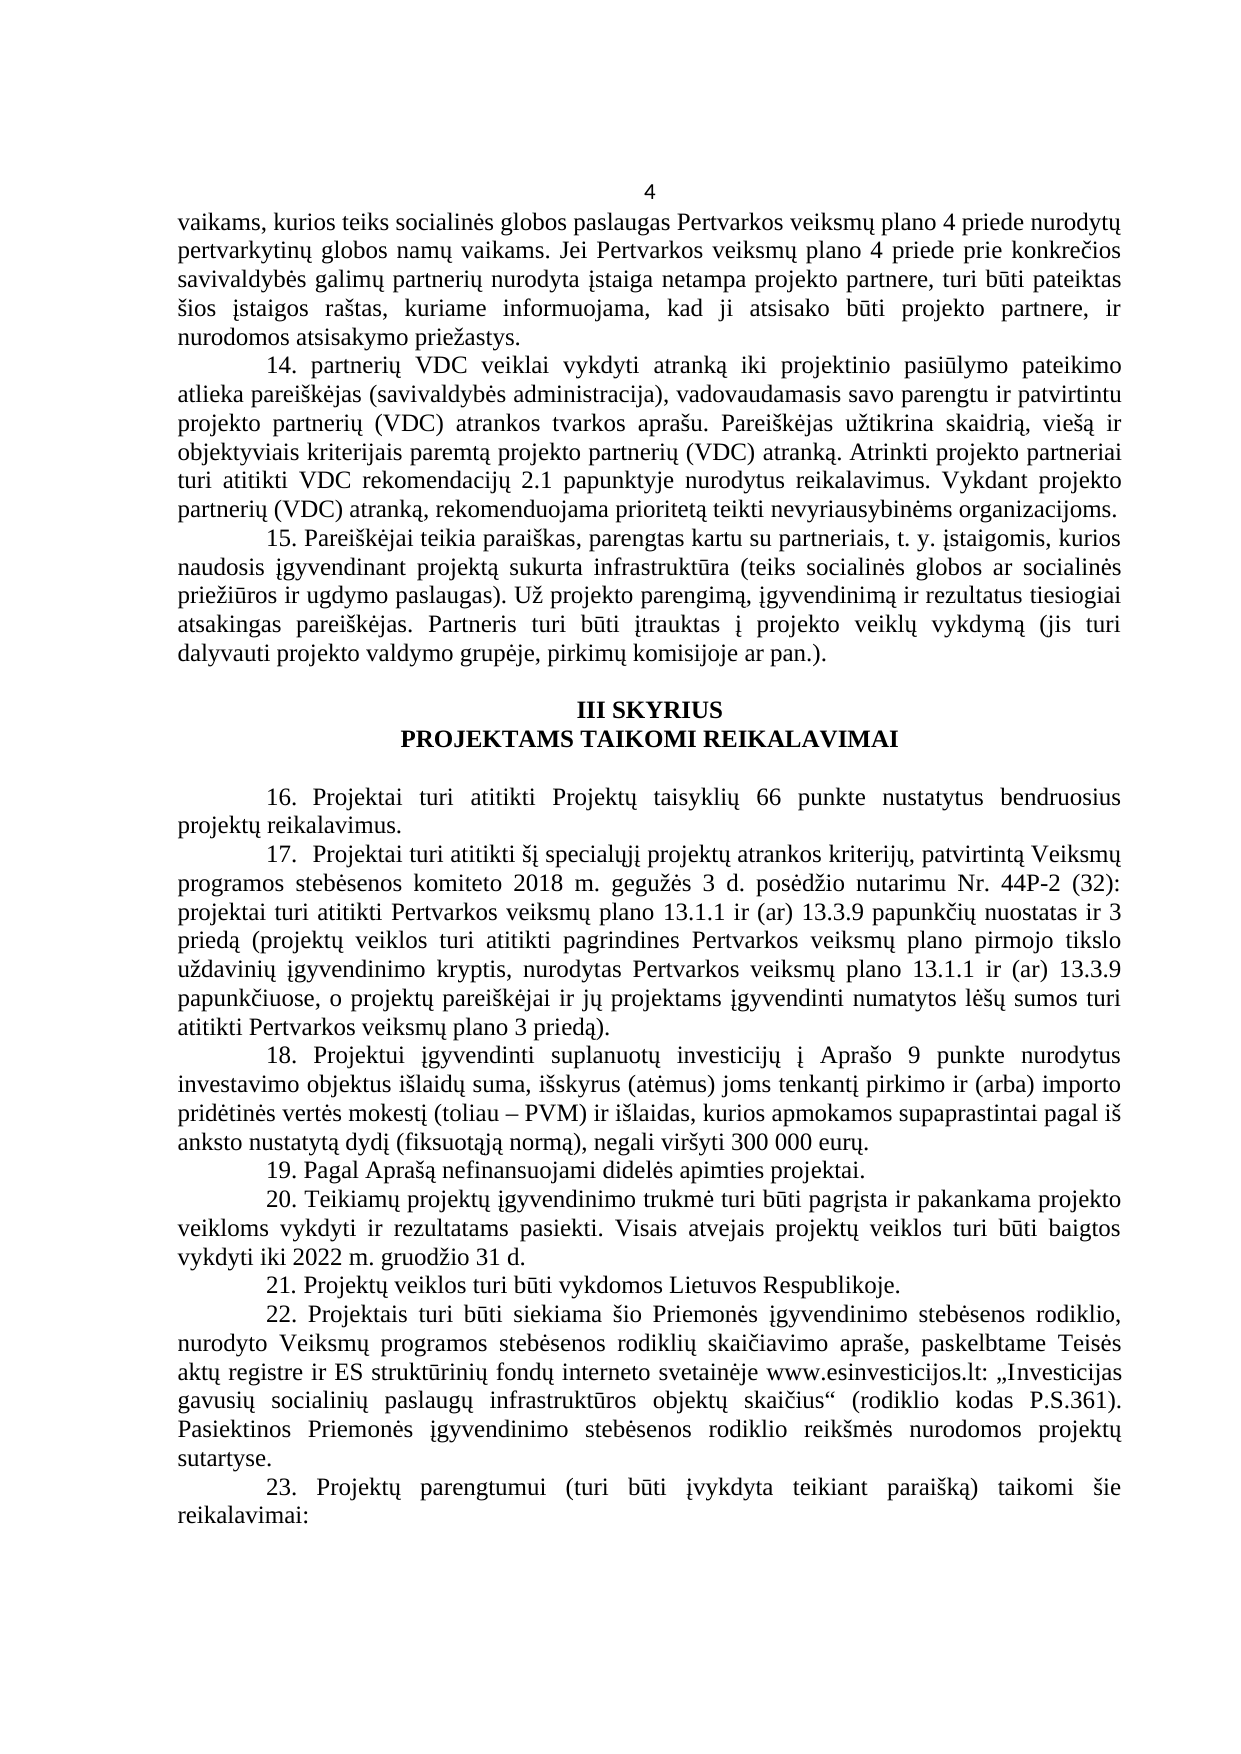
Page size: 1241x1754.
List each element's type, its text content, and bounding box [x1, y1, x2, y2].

text 23. Projektų parengtumui (turi būti įvykdyta teikiant paraišką) taikomi šie reikalavimai: [177, 1472, 1122, 1529]
text III SKYRIUS [177, 695, 1122, 724]
text 16. Projektai turi atitikti Projektų taisyklių 66 punkte nustatytus bendruosius projektų reikalavimus. [177, 782, 1122, 839]
text 18. Projektui įgyvendinti suplanuotų investicijų į Aprašo 9 punkte nurodytus investavimo objektus išlaidų suma, išskyrus (atėmus) joms tenkantį pirkimo ir (arba) importo pridėtinės vertės mokestį (toliau – PVM) ir išlaidas, kurios apmokamos supaprastintai pagal iš anksto nustatytą dydį (fiksuotąją normą), negali viršyti 300 000 eurų. [177, 1040, 1122, 1155]
text 15. Pareiškėjai teikia paraiškas, parengtas kartu su partneriais, t. y. įstaigomis, kurios naudosis įgyvendinant projektą sukurta infrastruktūra (teiks socialinės globos ar socialinės priežiūros ir ugdymo paslaugas). Už projekto parengimą, įgyvendinimą ir rezultatus tiesiogiai atsakingas pareiškėjas. Partneris turi būti įtrauktas į projekto veiklų vykdymą (jis turi dalyvauti projekto valdymo grupėje, pirkimų komisijoje ar pan.). [177, 523, 1122, 667]
text 17. Projektai turi atitikti šį specialųjį projektų atrankos kriterijų, patvirtintą Veiksmų programos stebėsenos komiteto 2018 m. gegužės 3 d. posėdžio nutarimu Nr. 44P-2 (32): projektai turi atitikti Pertvarkos veiksmų plano 13.1.1 ir (ar) 13.3.9 papunkčių nuostatas ir 3 priedą (projektų veiklos turi atitikti pagrindines Pertvarkos veiksmų plano pirmojo tikslo uždavinių įgyvendinimo kryptis, nurodytas Pertvarkos veiksmų plano 13.1.1 ir (ar) 13.3.9 papunkčiuose, o projektų pareiškėjai ir jų projektams įgyvendinti numatytos lėšų sumos turi atitikti Pertvarkos veiksmų plano 3 priedą). [177, 839, 1122, 1040]
text 19. Pagal Aprašą nefinansuojami didelės apimties projektai. [177, 1155, 1122, 1184]
text vaikams, kurios teiks socialinės globos paslaugas Pertvarkos veiksmų plano 4 priede nurodytų pertvarkytinų globos namų vaikams. Jei Pertvarkos veiksmų plano 4 priede prie konkrečios savivaldybės galimų partnerių nurodyta įstaiga netampa projekto partnere, turi būti pateiktas šios įstaigos raštas, kuriame informuojama, kad ji atsisako būti projekto partnere, ir nurodomos atsisakymo priežastys. [177, 207, 1122, 350]
text 20. Teikiamų projektų įgyvendinimo trukmė turi būti pagrįsta ir pakankama projekto veikloms vykdyti ir rezultatams pasiekti. Visais atvejais projektų veiklos turi būti baigtos vykdyti iki 2022 m. gruodžio 31 d. [177, 1184, 1122, 1270]
text 22. Projektais turi būti siekiama šio Priemonės įgyvendinimo stebėsenos rodiklio, nurodyto Veiksmų programos stebėsenos rodiklių skaičiavimo apraše, paskelbtame Teisės aktų registre ir ES struktūrinių fondų interneto svetainėje www.esinvesticijos.lt: „Investicijas gavusių socialinių paslaugų infrastruktūros objektų skaičius“ (rodiklio kodas P.S.361). Pasiektinos Priemonės įgyvendinimo stebėsenos rodiklio reikšmės nurodomos projektų sutartyse. [177, 1299, 1122, 1472]
text PROJEKTAMS TAIKOMI REIKALAVIMAI [177, 724, 1122, 753]
text 14. partnerių VDC veiklai vykdyti atranką iki projektinio pasiūlymo pateikimo atlieka pareiškėjas (savivaldybės administracija), vadovaudamasis savo parengtu ir patvirtintu projekto partnerių (VDC) atrankos tvarkos aprašu. Pareiškėjas užtikrina skaidrią, viešą ir objektyviais kriterijais paremtą projekto partnerių (VDC) atranką. Atrinkti projekto partneriai turi atitikti VDC rekomendacijų 2.1 papunktyje nurodytus reikalavimus. Vykdant projekto partnerių (VDC) atranką, rekomenduojama prioritetą teikti nevyriausybinėms organizacijoms. [177, 350, 1122, 523]
text 21. Projektų veiklos turi būti vykdomos Lietuvos Respublikoje. [177, 1270, 1122, 1299]
